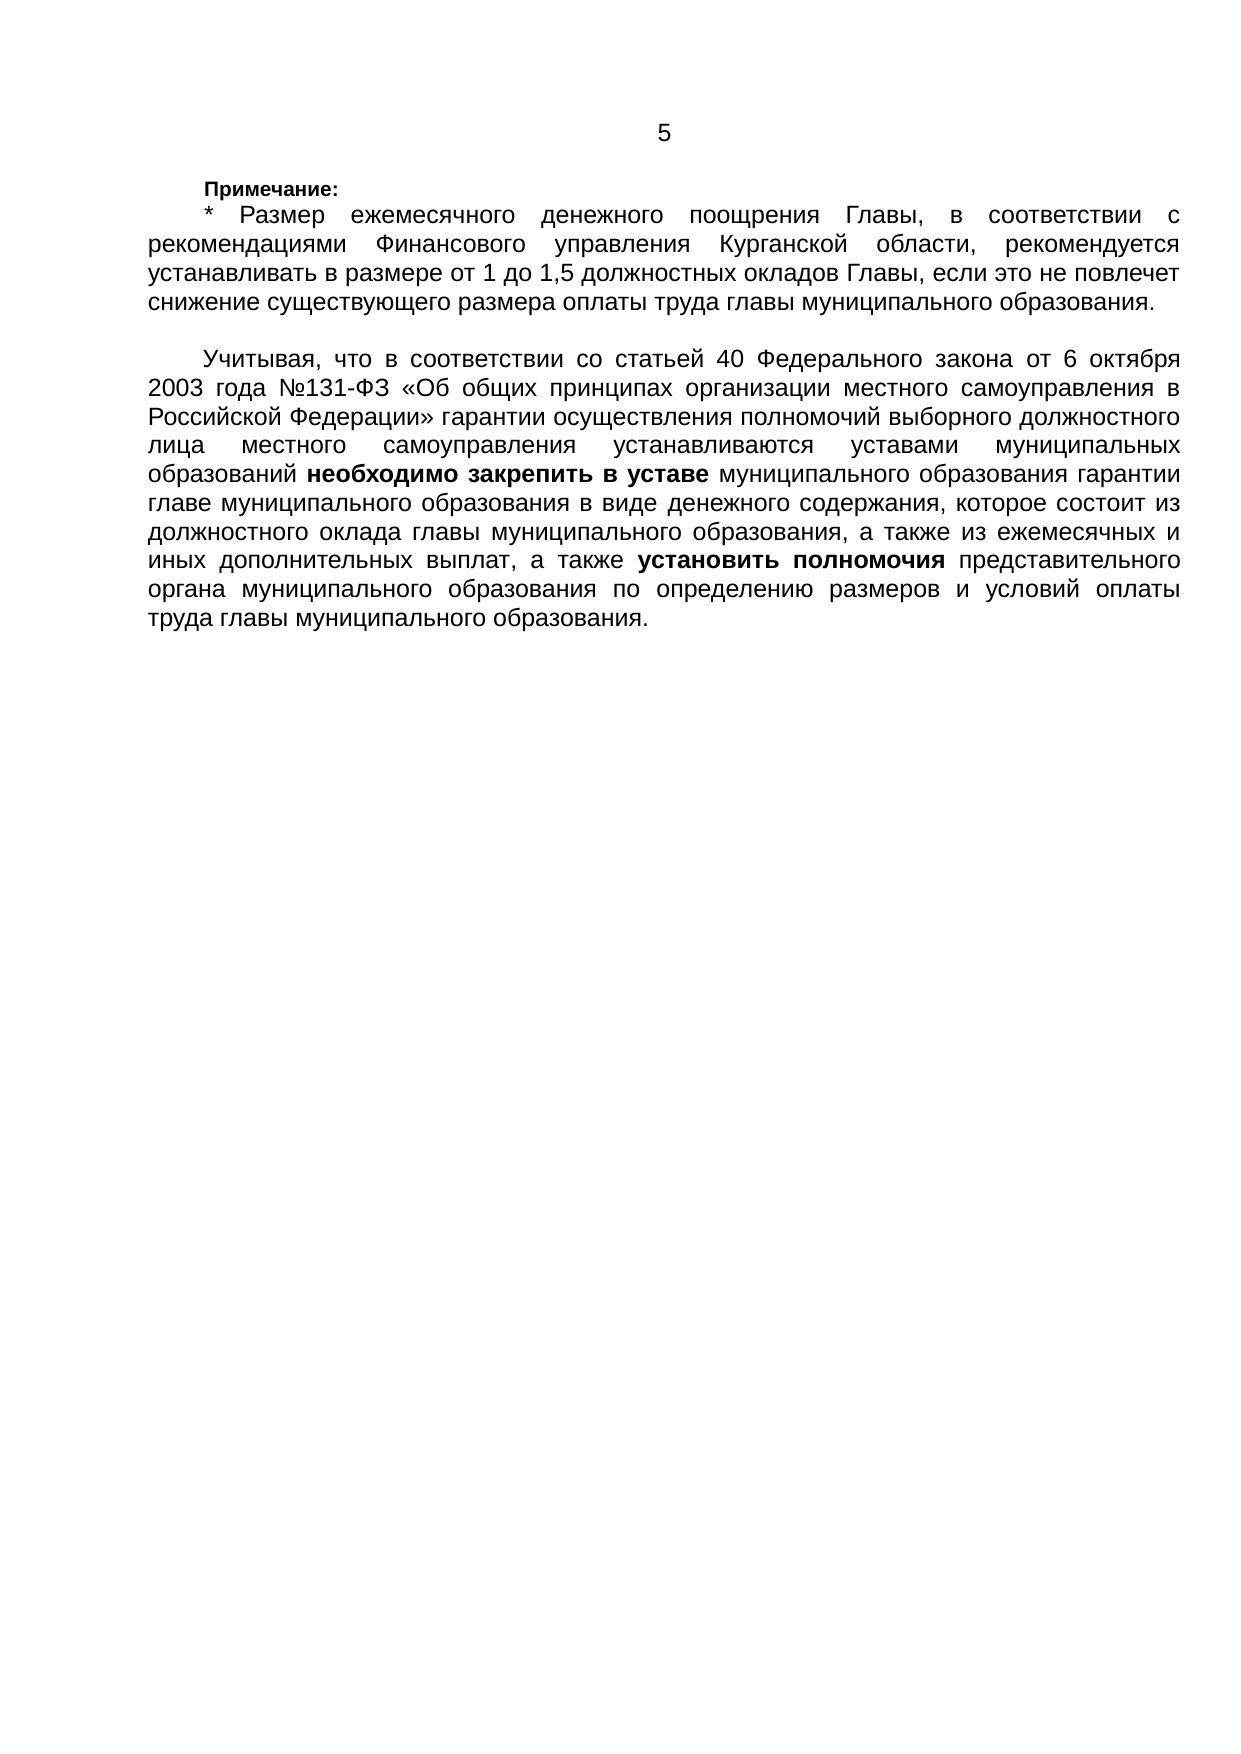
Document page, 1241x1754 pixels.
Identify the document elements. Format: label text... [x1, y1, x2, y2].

text Учитывая, что в соответствии со статьей 40 Федерального закона от 6 октября 2003 года №131-ФЗ «Об общих принципах организации местного самоуправления в Российской Федерации» гарантии осуществления полномочий выборного должностного лица местного самоуправления устанавливаются уставами муниципальных образований необходимо закрепить в уставе муниципального образования гарантии главе муниципального образования в виде денежного содержания, которое состоит из должностного оклада главы муниципального образования, а также из ежемесячных и иных дополнительных выплат, а также установить полномочия представительного органа муниципального образования по определению размеров и условий оплаты труда главы муниципального образования. [148, 344, 1181, 632]
text Примечание: [148, 176, 1181, 200]
text * Размер ежемесячного денежного поощрения Главы, в соответствии с рекомендациями Финансового управления Курганской области, рекомендуется устанавливать в размере от 1 до 1,5 должностных окладов Главы, если это не повлечет снижение существующего размера оплаты труда главы муниципального образования. [148, 200, 1181, 315]
